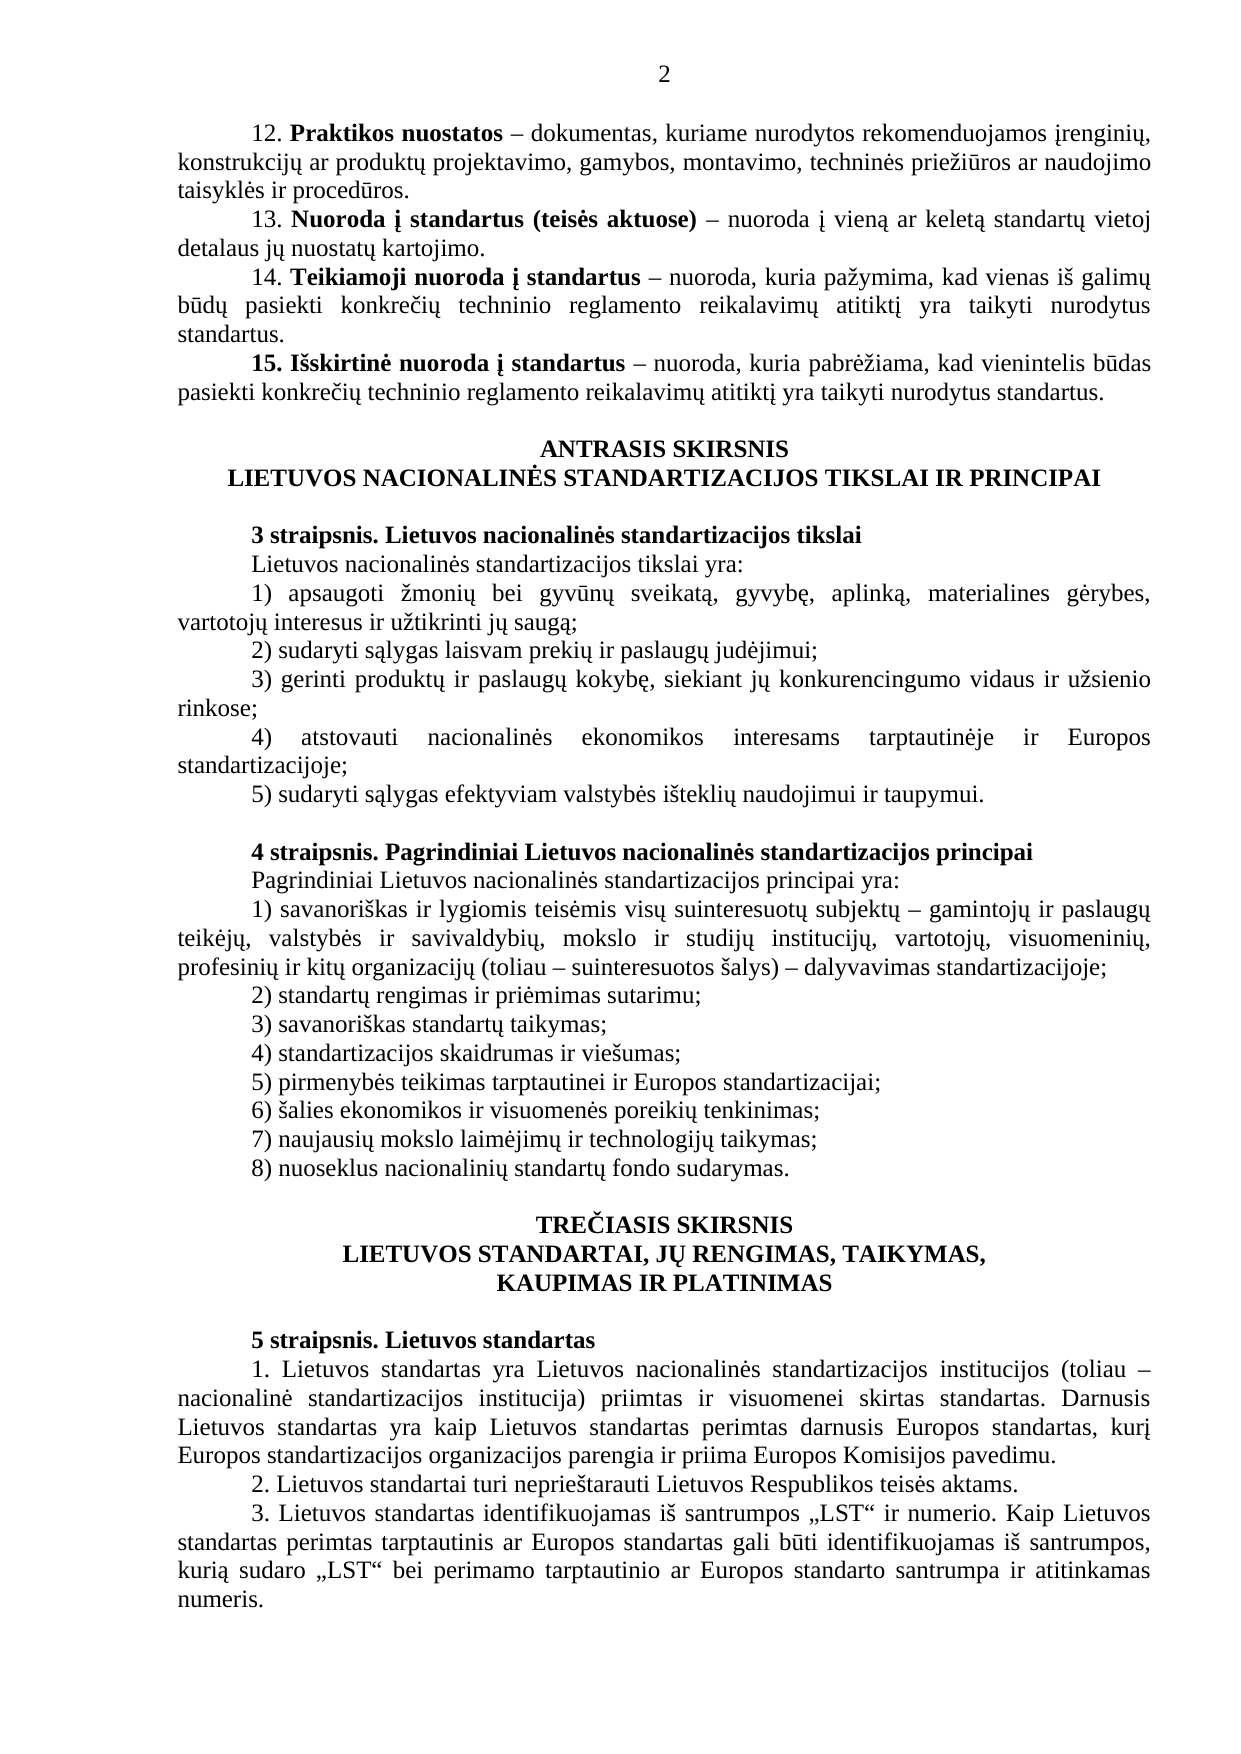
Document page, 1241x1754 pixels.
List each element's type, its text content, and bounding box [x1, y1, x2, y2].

text 15. Išskirtinė nuoroda į standartus – nuoroda, kuria pabrėžiama, kad vienintelis būdas pasiekti konkrečių techninio reglamento reikalavimų atitiktį yra taikyti nurodytus standartus. [177, 348, 1152, 406]
text TREČIASIS SKIRSNIS [177, 1211, 1152, 1239]
text 7) naujausių mokslo laimėjimų ir technologijų taikymas; [177, 1124, 1152, 1153]
text KAUPIMAS IR PLATINIMAS [177, 1268, 1152, 1297]
text 4 straipsnis. Pagrindiniai Lietuvos nacionalinės standartizacijos principai [177, 837, 1152, 866]
text 3) gerinti produktų ir paslaugų kokybę, siekiant jų konkurencingumo vidaus ir užsienio rinkose; [177, 664, 1152, 722]
text 2) sudaryti sąlygas laisvam prekių ir paslaugų judėjimui; [177, 636, 1152, 664]
text 3. Lietuvos standartas identifikuojamas iš santrumpos „LST“ ir numerio. Kaip Lietuvos standartas perimtas tarptautinis ar Europos standartas gali būti identifikuojamas iš santrumpos, kurią sudaro „LST“ bei perimamo tarptautinio ar Europos standarto santrumpa ir atitinkamas numeris. [177, 1498, 1152, 1613]
text 12. Praktikos nuostatos – dokumentas, kuriame nurodytos rekomenduojamos įrenginių, konstrukcijų ar produktų projektavimo, gamybos, montavimo, techninės priežiūros ar naudojimo taisyklės ir procedūros. [177, 118, 1152, 204]
text ANTRASIS SKIRSNIS [177, 434, 1152, 463]
text LIETUVOS NACIONALINĖS STANDARTIZACIJOS TIKSLAI IR PRINCIPAI [177, 463, 1152, 492]
text Lietuvos nacionalinės standartizacijos tikslai yra: [177, 549, 1152, 578]
text 2) standartų rengimas ir priėmimas sutarimu; [177, 981, 1152, 1009]
text 13. Nuoroda į standartus (teisės aktuose) – nuoroda į vieną ar keletą standartų vietoj detalaus jų nuostatų kartojimo. [177, 204, 1152, 262]
text 2. Lietuvos standartai turi neprieštarauti Lietuvos Respublikos teisės aktams. [177, 1469, 1152, 1498]
text 4) atstovauti nacionalinės ekonomikos interesams tarptautinėje ir Europos standartizacijoje; [177, 722, 1152, 779]
text 6) šalies ekonomikos ir visuomenės poreikių tenkinimas; [177, 1096, 1152, 1124]
text 1. Lietuvos standartas yra Lietuvos nacionalinės standartizacijos institucijos (toliau – nacionalinė standartizacijos institucija) priimtas ir visuomenei skirtas standartas. Darnusis Lietuvos standartas yra kaip Lietuvos standartas perimtas darnusis Europos standartas, kurį Europos standartizacijos organizacijos parengia ir priima Europos Komisijos pavedimu. [177, 1354, 1152, 1469]
text 3 straipsnis. Lietuvos nacionalinės standartizacijos tikslai [177, 521, 1152, 549]
text LIETUVOS STANDARTAI, JŲ RENGIMAS, TAIKYMAS, [177, 1239, 1152, 1268]
text 14. Teikiamoji nuoroda į standartus – nuoroda, kuria pažymima, kad vienas iš galimų būdų pasiekti konkrečių techninio reglamento reikalavimų atitiktį yra taikyti nurodytus standartus. [177, 262, 1152, 348]
text 4) standartizacijos skaidrumas ir viešumas; [177, 1038, 1152, 1067]
text 1) apsaugoti žmonių bei gyvūnų sveikatą, gyvybę, aplinką, materialines gėrybes, vartotojų interesus ir užtikrinti jų saugą; [177, 578, 1152, 636]
text 5) pirmenybės teikimas tarptautinei ir Europos standartizacijai; [177, 1067, 1152, 1096]
text 3) savanoriškas standartų taikymas; [177, 1009, 1152, 1038]
text Pagrindiniai Lietuvos nacionalinės standartizacijos principai yra: [177, 866, 1152, 894]
text 8) nuoseklus nacionalinių standartų fondo sudarymas. [177, 1153, 1152, 1182]
text 1) savanoriškas ir lygiomis teisėmis visų suinteresuotų subjektų – gamintojų ir paslaugų teikėjų, valstybės ir savivaldybių, mokslo ir studijų institucijų, vartotojų, visuomeninių, profesinių ir kitų organizacijų (toliau – suinteresuotos šalys) – dalyvavimas standartizacijoje; [177, 894, 1152, 981]
text 5 straipsnis. Lietuvos standartas [177, 1326, 1152, 1354]
text 5) sudaryti sąlygas efektyviam valstybės išteklių naudojimui ir taupymui. [177, 779, 1152, 808]
